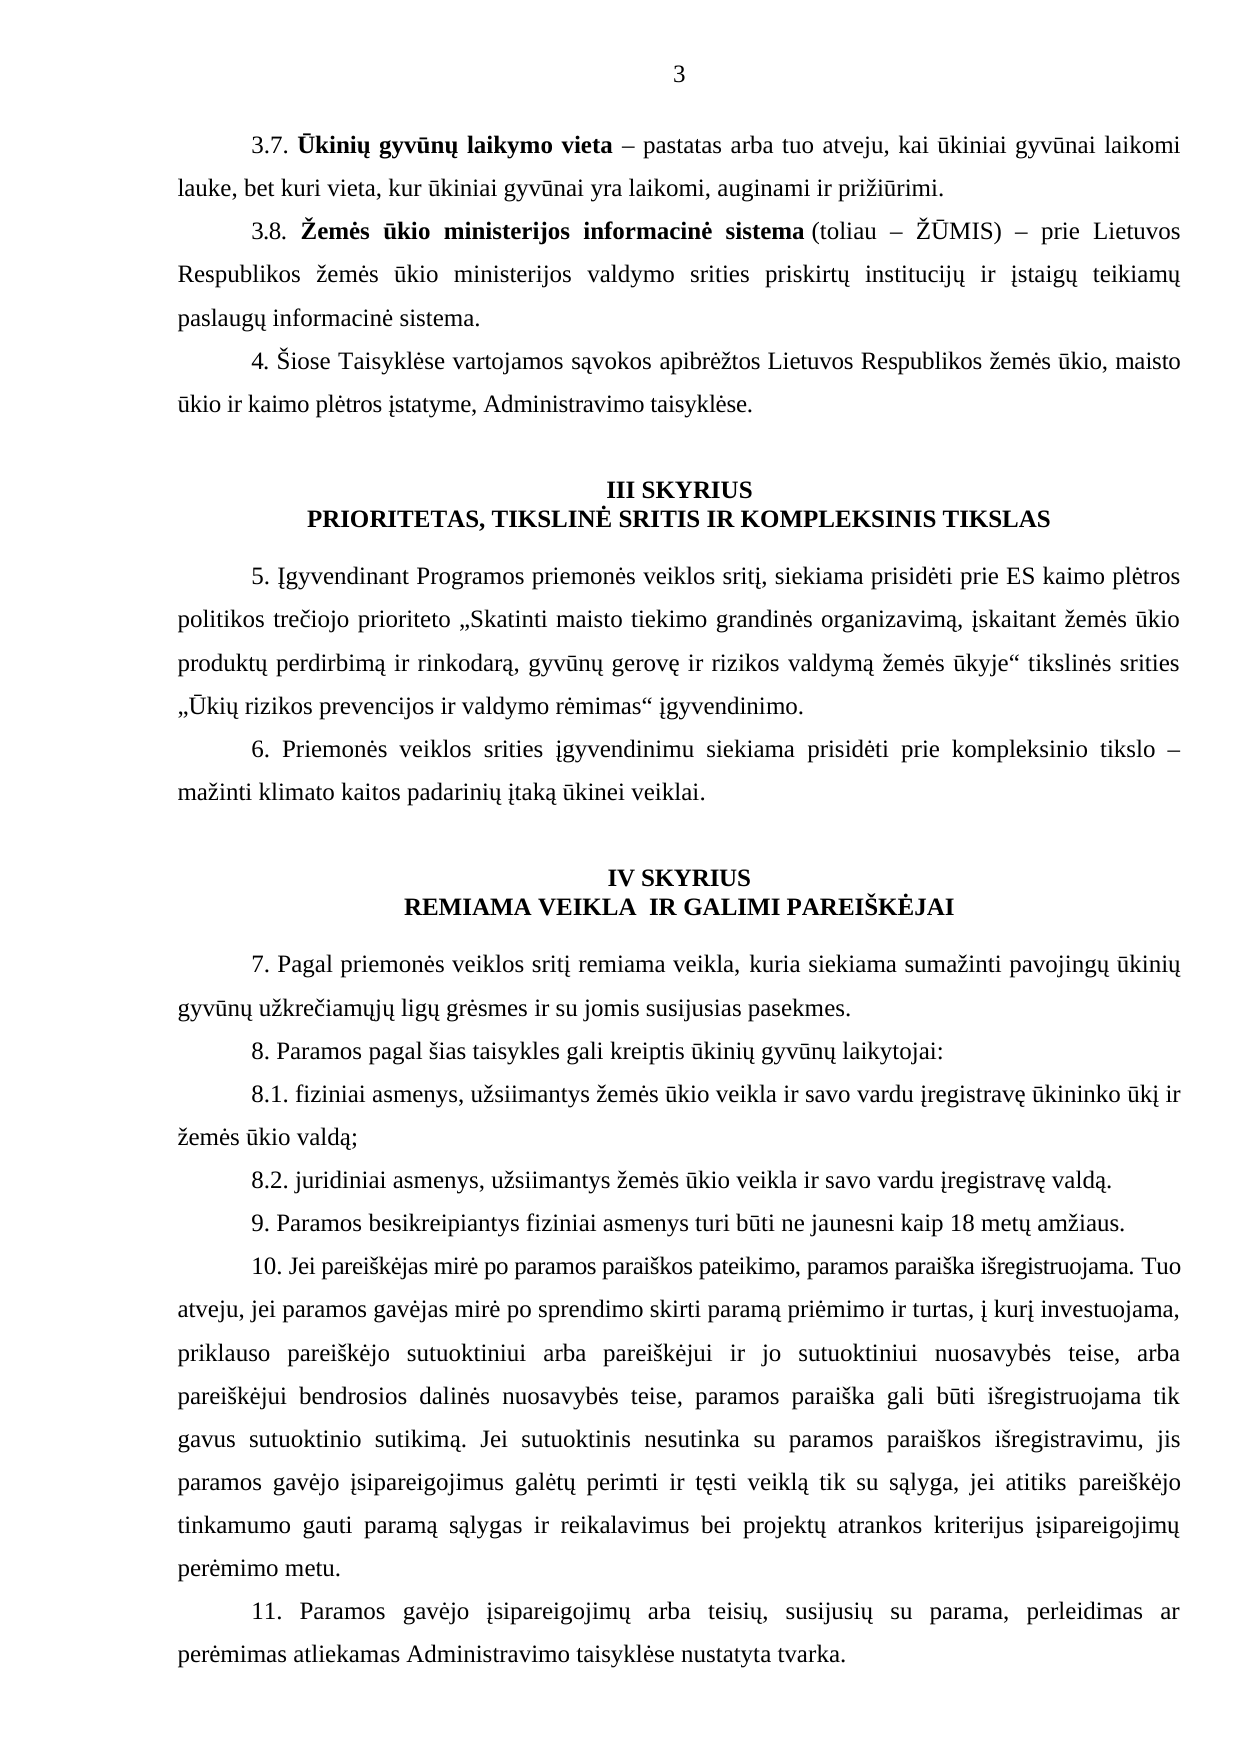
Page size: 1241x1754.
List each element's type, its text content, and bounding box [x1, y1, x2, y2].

text 3.7. Ūkinių gyvūnų laikymo vieta – pastatas arba tuo atveju, kai ūkiniai gyvūnai laikomi lauke, bet kuri vieta, kur ūkiniai gyvūnai yra laikomi, auginami ir prižiūrimi. [177, 130, 1181, 202]
text 4. Šiose Taisyklėse vartojamos sąvokos apibrėžtos Lietuvos Respublikos žemės ūkio, maisto ūkio ir kaimo plėtros įstatyme, Administravimo taisyklėse. [177, 346, 1181, 418]
text 10. Jei pareiškėjas mirė po paramos paraiškos pateikimo, paramos paraiška išregistruojama. Tuo atveju, jei paramos gavėjas mirė po sprendimo skirti paramą priėmimo ir turtas, į kurį investuojama, priklauso pareiškėjo sutuoktiniui arba pareiškėjui ir jo sutuoktiniui nuosavybės teise, arba pareiškėjui bendrosios dalinės nuosavybės teise, paramos paraiška gali būti išregistruojama tik gavus sutuoktinio sutikimą. Jei sutuoktinis nesutinka su paramos paraiškos išregistravimu, jis paramos gavėjo įsipareigojimus galėtų perimti ir tęsti veiklą tik su sąlyga, jei atitiks pareiškėjo tinkamumo gauti paramą sąlygas ir reikalavimus bei projektų atrankos kriterijus įsipareigojimų perėmimo metu. [177, 1251, 1181, 1582]
text III SKYRIUS [177, 475, 1181, 504]
text 5. Įgyvendinant Programos priemonės veiklos sritį, siekiama prisidėti prie ES kaimo plėtros politikos trečiojo prioriteto „Skatinti maisto tiekimo grandinės organizavimą, įskaitant žemės ūkio produktų perdirbimą ir rinkodarą, gyvūnų gerovę ir rizikos valdymą žemės ūkyje“ tikslinės srities „Ūkių rizikos prevencijos ir valdymo rėmimas“ įgyvendinimo. [177, 561, 1181, 719]
text 8.2. juridiniai asmenys, užsiimantys žemės ūkio veikla ir savo vardu įregistravę valdą. [177, 1165, 1181, 1194]
text 7. Pagal priemonės veiklos sritį remiama veikla, kuria siekiama sumažinti pavojingų ūkinių gyvūnų užkrečiamųjų ligų grėsmes ir su jomis susijusias pasekmes. [177, 949, 1181, 1021]
text 6. Priemonės veiklos srities įgyvendinimu siekiama prisidėti prie kompleksinio tikslo – mažinti klimato kaitos padarinių įtaką ūkinei veiklai. [177, 734, 1181, 806]
text REMIAMA VEIKLA IR GALIMI PAREIŠKĖJAI [177, 892, 1181, 921]
text IV SKYRIUS [177, 863, 1181, 892]
text 8. Paramos pagal šias taisykles gali kreiptis ūkinių gyvūnų laikytojai: [177, 1036, 1181, 1064]
text 3.8. Žemės ūkio ministerijos informacinė sistema (toliau – ŽŪMIS) – prie Lietuvos Respublikos žemės ūkio ministerijos valdymo srities priskirtų institucijų ir įstaigų teikiamų paslaugų informacinė sistema. [177, 216, 1181, 331]
text 8.1. fiziniai asmenys, užsiimantys žemės ūkio veikla ir savo vardu įregistravę ūkininko ūkį ir žemės ūkio valdą; [177, 1079, 1181, 1151]
text PRIORITETAS, TIKSLINĖ SRITIS IR KOMPLEKSINIS TIKSLAS [177, 504, 1181, 533]
text 11. Paramos gavėjo įsipareigojimų arba teisių, susijusių su parama, perleidimas ar perėmimas atliekamas Administravimo taisyklėse nustatyta tvarka. [177, 1596, 1181, 1668]
text 9. Paramos besikreipiantys fiziniai asmenys turi būti ne jaunesni kaip 18 metų amžiaus. [177, 1208, 1181, 1237]
